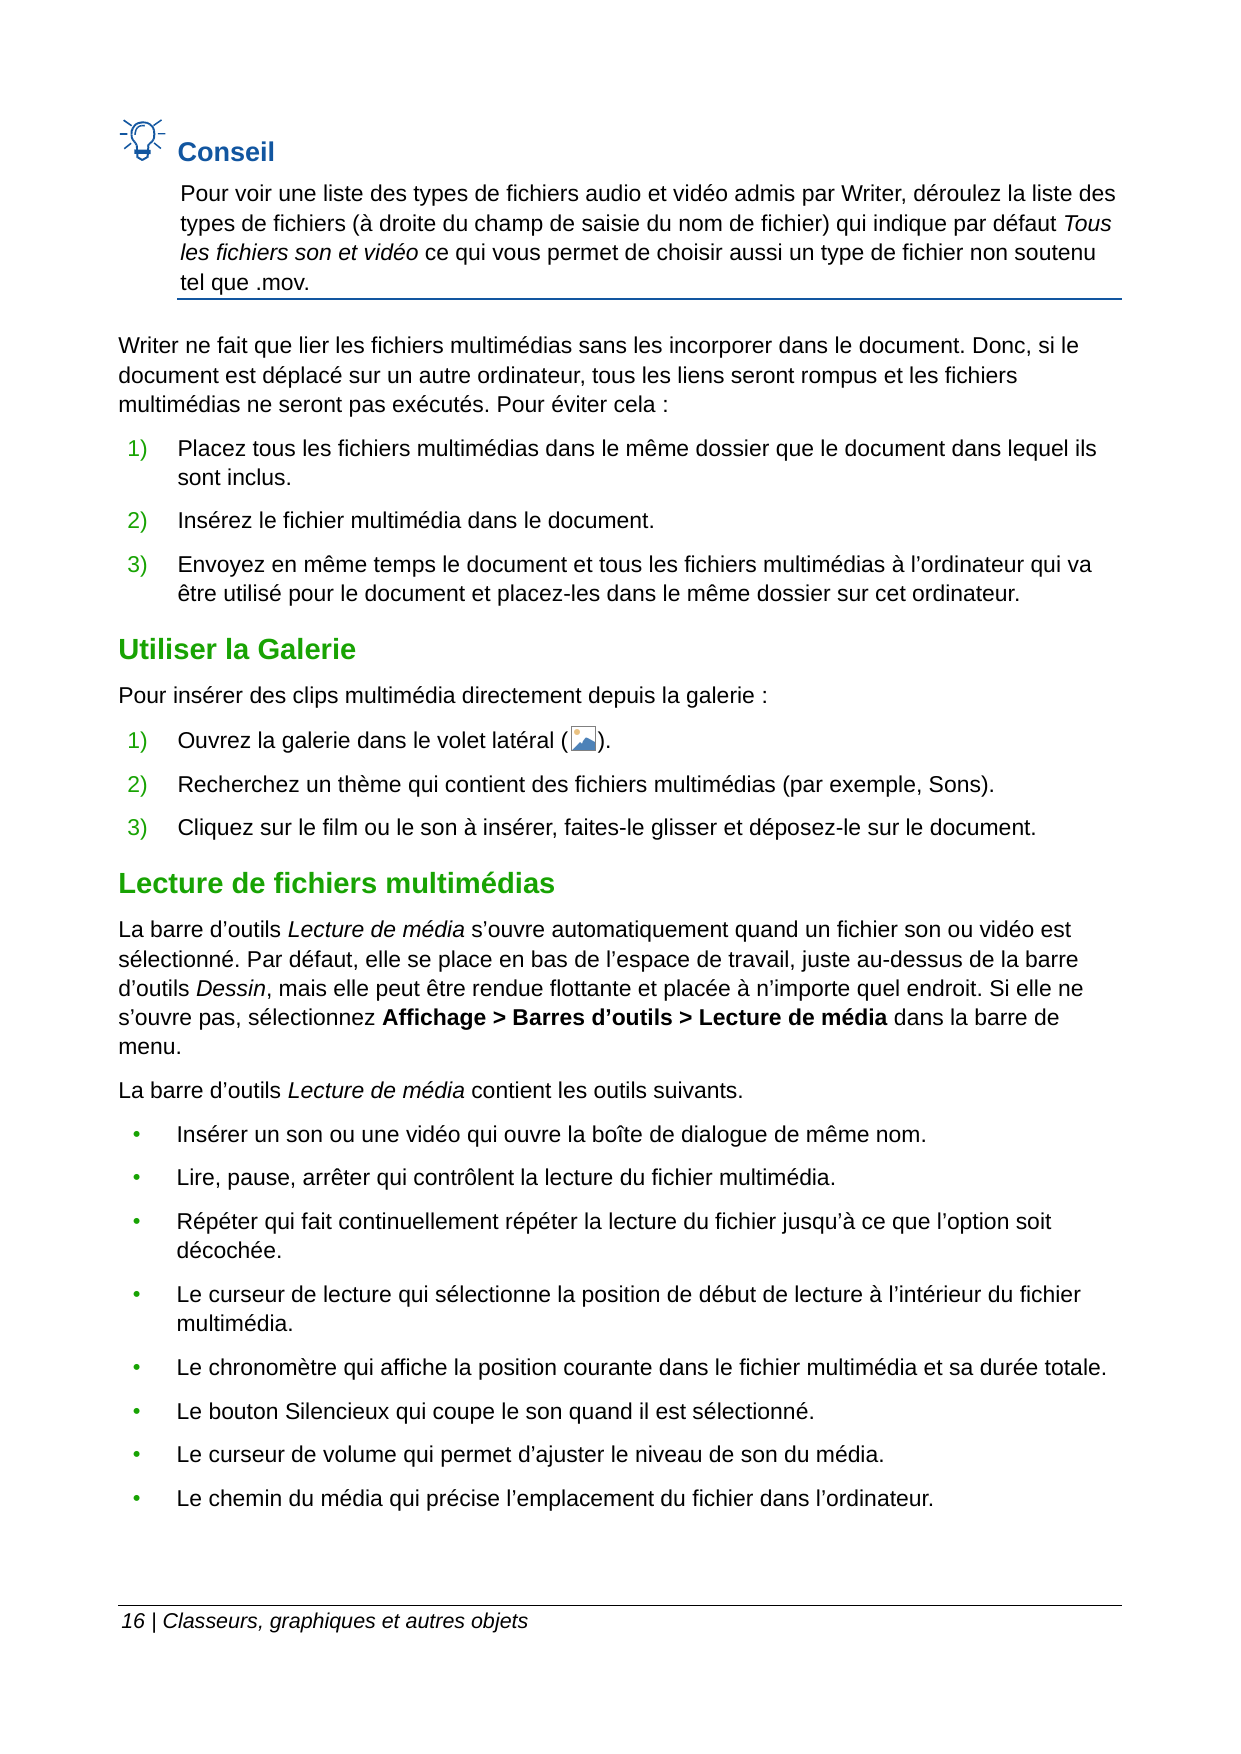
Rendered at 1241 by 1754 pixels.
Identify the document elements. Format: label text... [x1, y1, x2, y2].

list Envoyez en même temps le document et tous les fichiers multimédias à l’ordinateur qui va être utilisé pour le document et placez-les dans le même dossier sur cet ordinateur. [148, 548, 1122, 607]
list Placez tous les fichiers multimédias dans le même dossier que le document dans lequel ils sont inclus. [148, 432, 1122, 490]
list Le chronomètre qui affiche la position courante dans le fichier multimédia et sa durée totale. [133, 1351, 1122, 1380]
list Conseil [118, 118, 1122, 167]
list Le bouton Silencieux qui coupe le son quand il est sélectionné. [133, 1395, 1122, 1424]
list Insérez le fichier multimédia dans le document. [148, 504, 1122, 534]
list Lire, pause, arrêter qui contrôlent la lecture du fichier multimédia. [133, 1162, 1122, 1191]
list Ouvrez la galerie dans le volet latéral ( [148, 723, 568, 753]
list Répéter qui fait continuellement répéter la lecture du fichier jusqu’à ce que l’option soit décochée. [133, 1205, 1122, 1264]
list Insérer un son ou une vidéo qui ouvre la boîte de dialogue de même nom. [133, 1118, 1122, 1147]
list Le chemin du média qui précise l’emplacement du fichier dans l’ordinateur. [133, 1482, 1122, 1512]
list Recherchez un thème qui contient des fichiers multimédias (par exemple, Sons). [148, 768, 1122, 797]
list Le curseur de lecture qui sélectionne la position de début de lecture à l’intérieur du fichier multimédia. [133, 1278, 1122, 1337]
text La barre d’outils Lecture de média s’ouvre automatiquement quand un fichier son ou vidéo est sélectionné. Par défaut, elle se place en bas de l’espace de travail, juste au-dessus de la barre d’outils Dessin, mais elle peut être rendue flottante et placée à n’importe quel endroit. Si elle ne s’ouvre pas, sélectionnez Affichage > Barres d’outils > Lecture de média dans la barre de menu. [118, 914, 1122, 1059]
subtitle Lecture de fichiers multimédias [118, 870, 1122, 899]
subtitle Utiliser la Galerie [118, 636, 1122, 665]
text Writer ne fait que lier les fichiers multimédias sans les incorporer dans le document. Donc, si le document est déplacé sur un autre ordinateur, tous les liens seront rompus et les fichiers multimédias ne seront pas exécutés. Pour éviter cela : [118, 329, 1122, 417]
text La barre d’outils Lecture de média contient les outils suivants. [118, 1074, 1122, 1103]
picture [568, 723, 598, 753]
list Le curseur de volume qui permet d’ajuster le niveau de son du média. [133, 1439, 1122, 1468]
text Pour insérer des clips multimédia directement depuis la galerie : [118, 679, 1122, 709]
text Pour voir une liste des types de fichiers audio et vidéo admis par Writer, déroulez la liste des types de fichiers (à droite du champ de saisie du nom de fichier) qui indique par défaut Tous les fichiers son et vidéo ce qui vous permet de choisir aussi un type de fichier non soutenu tel que .mov. [177, 174, 1122, 298]
list Cliquez sur le film ou le son à insérer, faites-le glisser et déposez-le sur le document. [148, 812, 1122, 841]
list ). [598, 723, 1122, 753]
